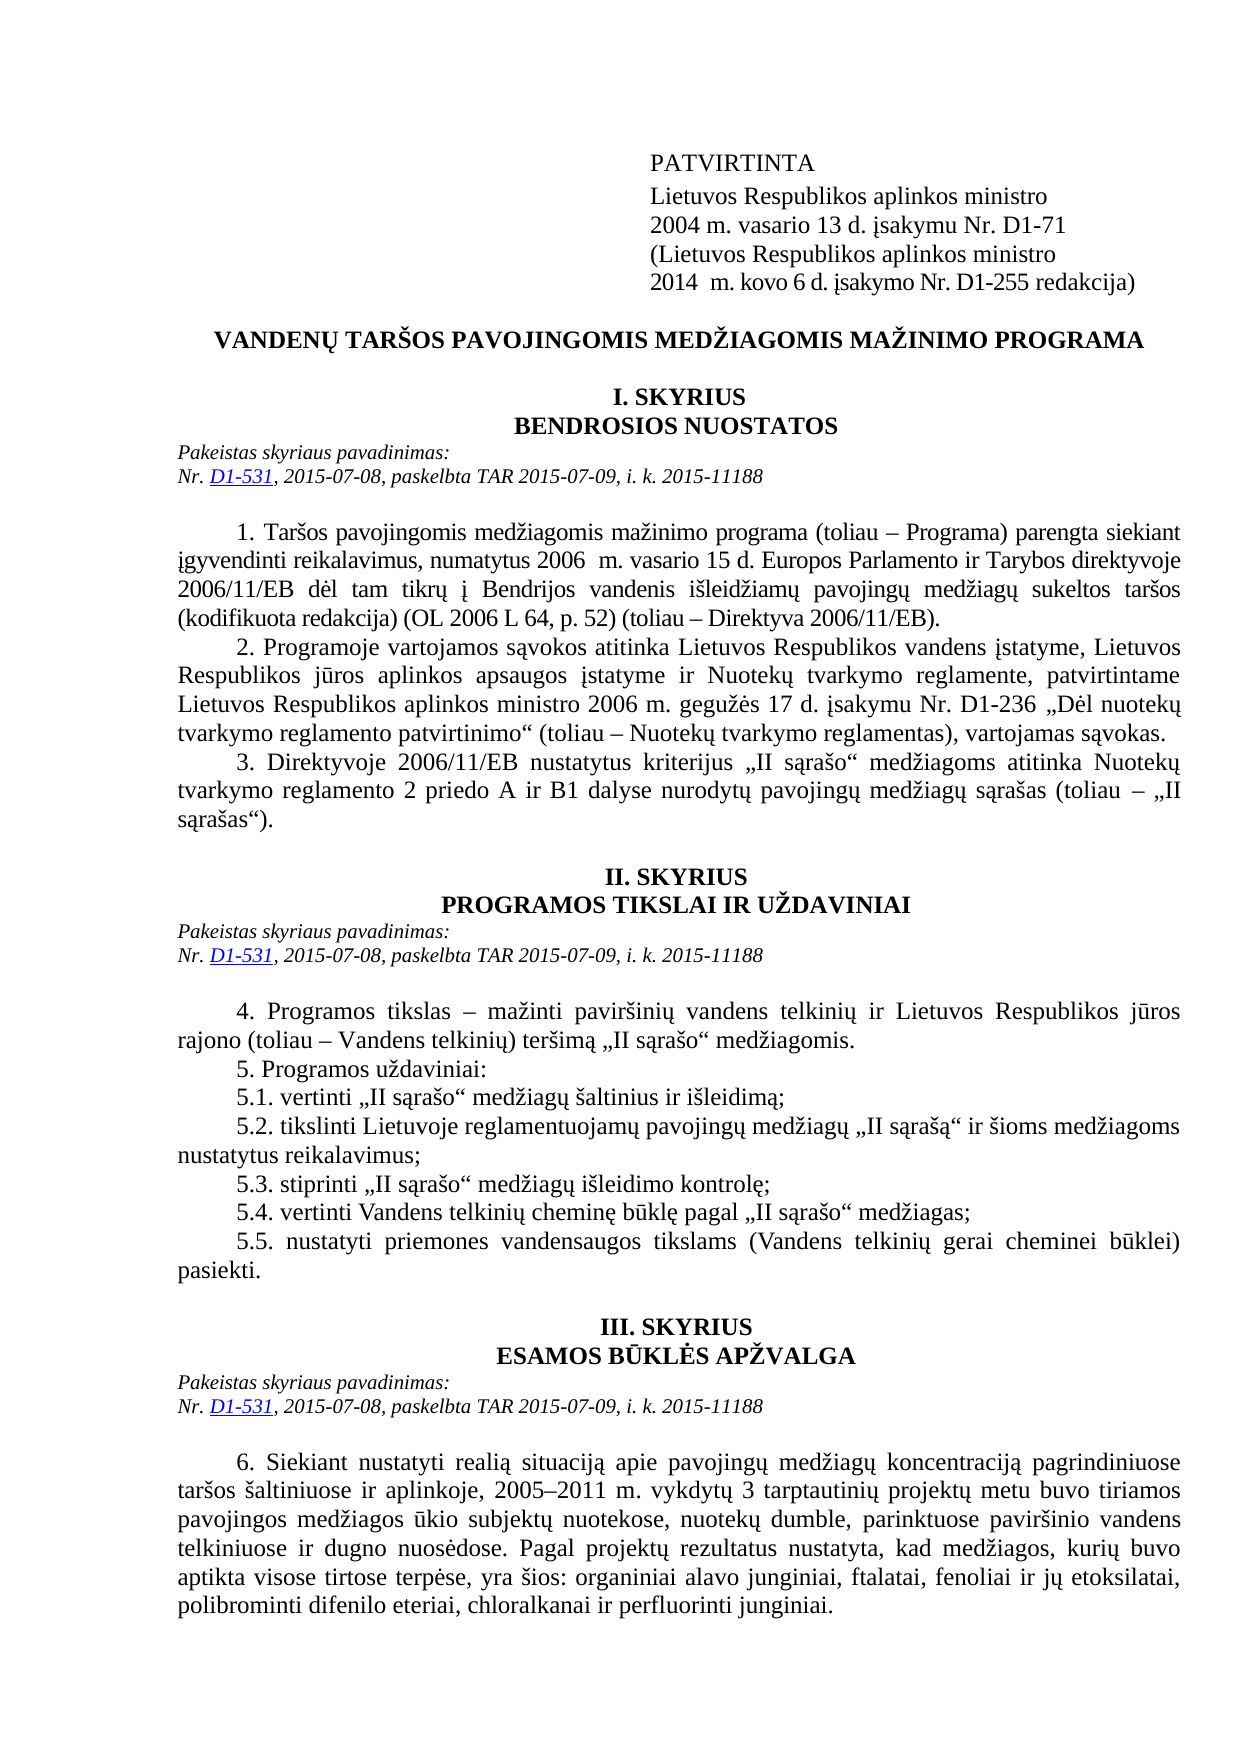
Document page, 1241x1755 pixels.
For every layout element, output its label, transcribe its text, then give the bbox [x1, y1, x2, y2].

text Nr. D1-531, 2015-07-08, paskelbta TAR 2015-07-09, i. k. 2015-11188 [177, 464, 1181, 488]
text Nr. D1-531, 2015-07-08, paskelbta TAR 2015-07-09, i. k. 2015-11188 [177, 1394, 1181, 1418]
text ESAMOS BŪKLĖS APŽVALGA [177, 1341, 1181, 1370]
text Nr. D1-531, 2015-07-08, paskelbta TAR 2015-07-09, i. k. 2015-11188 [177, 943, 1181, 967]
text III. SKYRIUS [177, 1312, 1181, 1341]
text BENDROSIOS NUOSTATOS [177, 411, 1181, 440]
text Pakeistas skyriaus pavadinimas: [177, 919, 1181, 943]
text 2004 m. vasario 13 d. įsakymu Nr. D1-71 [650, 210, 1181, 239]
text I. SKYRIUS [177, 382, 1181, 411]
text II. SKYRIUS [177, 862, 1181, 891]
text Pakeistas skyriaus pavadinimas: [177, 1370, 1181, 1394]
text PROGRAMOS TIKSLAI IR UŽDAVINIAI [177, 891, 1181, 919]
text 5.3. stiprinti „II sąrašo“ medžiagų išleidimo kontrolę; [177, 1169, 1181, 1197]
text 2. Programoje vartojamos sąvokos atitinka Lietuvos Respublikos vandens įstatyme, Lietuvos Respublikos jūros aplinkos apsaugos įstatyme ir Nuotekų tvarkymo reglamente, patvirtintame Lietuvos Respublikos aplinkos ministro 2006 m. gegužės 17 d. įsakymu Nr. D1-236 „Dėl nuotekų tvarkymo reglamento patvirtinimo“ (toliau – Nuotekų tvarkymo reglamentas), vartojamas sąvokas. [177, 632, 1181, 747]
text Lietuvos Respublikos aplinkos ministro [650, 181, 1181, 210]
text 5.2. tikslinti Lietuvoje reglamentuojamų pavojingų medžiagų „II sąrašą“ ir šioms medžiagoms nustatytus reikalavimus; [177, 1111, 1181, 1169]
text VANDENŲ TARŠOS PAVOJINGOMIS MEDŽIAGOMIS MAŽINIMO PROGRAMA [177, 325, 1181, 354]
text 5.5. nustatyti priemones vandensaugos tikslams (Vandens telkinių gerai cheminei būklei) pasiekti. [177, 1226, 1181, 1284]
text (Lietuvos Respublikos aplinkos ministro [650, 239, 1181, 267]
text 6. Siekiant nustatyti realią situaciją apie pavojingų medžiagų koncentraciją pagrindiniuose taršos šaltiniuose ir aplinkoje, 2005–2011 m. vykdytų 3 tarptautinių projektų metu buvo tiriamos pavojingos medžiagos ūkio subjektų nuotekose, nuotekų dumble, parinktuose paviršinio vandens telkiniuose ir dugno nuosėdose. Pagal projektų rezultatus nustatyta, kad medžiagos, kurių buvo aptikta visose tirtose terpėse, yra šios: organiniai alavo junginiai, ftalatai, fenoliai ir jų etoksilatai, polibrominti difenilo eteriai, chloralkanai ir perfluorinti junginiai. [177, 1447, 1181, 1619]
text 3. Direktyvoje 2006/11/EB nustatytus kriterijus „II sąrašo“ medžiagoms atitinka Nuotekų tvarkymo reglamento 2 priedo A ir B1 dalyse nurodytų pavojingų medžiagų sąrašas (toliau – „II sąrašas“). [177, 747, 1181, 833]
text 1. Taršos pavojingomis medžiagomis mažinimo programa (toliau – Programa) parengta siekiant įgyvendinti reikalavimus, numatytus 2006 m. vasario 15 d. Europos Parlamento ir Tarybos direktyvoje 2006/11/EB dėl tam tikrų į Bendrijos vandenis išleidžiamų pavojingų medžiagų sukeltos taršos (kodifikuota redakcija) (OL 2006 L 64, p. 52) (toliau – Direktyva 2006/11/EB). [177, 517, 1181, 632]
text 5.4. vertinti Vandens telkinių cheminę būklę pagal „II sąrašo“ medžiagas; [177, 1197, 1181, 1226]
text Pakeistas skyriaus pavadinimas: [177, 440, 1181, 464]
text PATVIRTINTA [650, 148, 1181, 176]
text 5.1. vertinti „II sąrašo“ medžiagų šaltinius ir išleidimą; [177, 1082, 1181, 1111]
text 5. Programos uždaviniai: [177, 1054, 1181, 1082]
text 2014 m. kovo 6 d. įsakymo Nr. D1-255 redakcija) [650, 267, 1181, 296]
text 4. Programos tikslas – mažinti paviršinių vandens telkinių ir Lietuvos Respublikos jūros rajono (toliau – Vandens telkinių) teršimą „II sąrašo“ medžiagomis. [177, 996, 1181, 1054]
